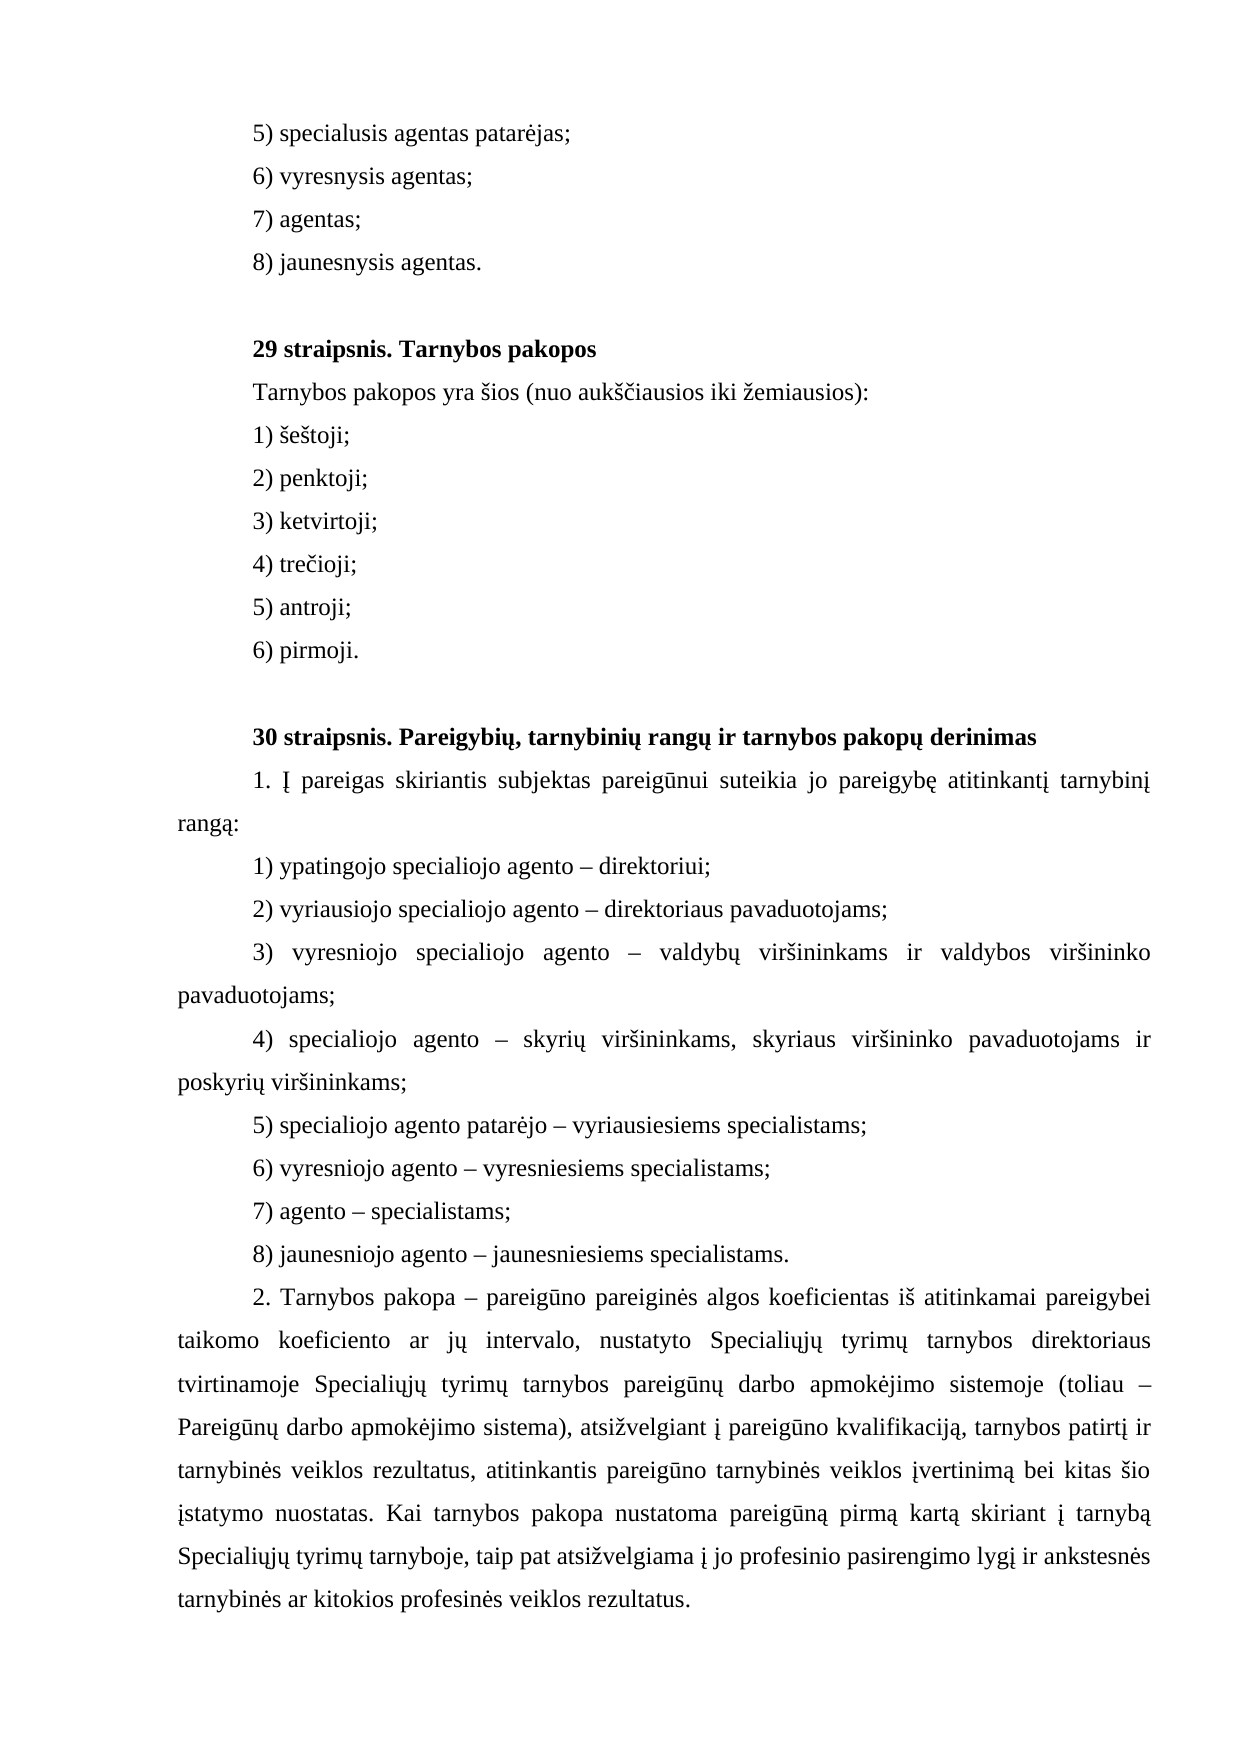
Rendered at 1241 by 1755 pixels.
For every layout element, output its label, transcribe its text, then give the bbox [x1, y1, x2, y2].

text 5) specialiojo agento patarėjo – vyriausiesiems specialistams; [177, 1110, 1152, 1139]
text 2) penktoji; [177, 463, 1152, 492]
text 6) pirmoji. [177, 636, 1152, 664]
text 3) vyresniojo specialiojo agento – valdybų viršininkams ir valdybos viršininko pavaduotojams; [177, 937, 1152, 1009]
text 7) agentas; [177, 204, 1152, 233]
text 30 straipsnis. Pareigybių, tarnybinių rangų ir tarnybos pakopų derinimas [177, 722, 1152, 751]
text Tarnybos pakopos yra šios (nuo aukščiausios iki žemiausios): [177, 377, 1152, 406]
text 8) jaunesniojo agento – jaunesniesiems specialistams. [177, 1239, 1152, 1268]
text 1. Į pareigas skiriantis subjektas pareigūnui suteikia jo pareigybę atitinkantį tarnybinį rangą: [177, 765, 1152, 837]
text 3) ketvirtoji; [177, 506, 1152, 535]
text 2. Tarnybos pakopa – pareigūno pareiginės algos koeficientas iš atitinkamai pareigybei taikomo koeficiento ar jų intervalo, nustatyto Specialiųjų tyrimų tarnybos direktoriaus tvirtinamoje Specialiųjų tyrimų tarnybos pareigūnų darbo apmokėjimo sistemoje (toliau – Pareigūnų darbo apmokėjimo sistema), atsižvelgiant į pareigūno kvalifikaciją, tarnybos patirtį ir tarnybinės veiklos rezultatus, atitinkantis pareigūno tarnybinės veiklos įvertinimą bei kitas šio įstatymo nuostatas. Kai tarnybos pakopa nustatoma pareigūną pirmą kartą skiriant į tarnybą Specialiųjų tyrimų tarnyboje, taip pat atsižvelgiama į jo profesinio pasirengimo lygį ir ankstesnės tarnybinės ar kitokios profesinės veiklos rezultatus. [177, 1282, 1152, 1613]
text 4) specialiojo agento – skyrių viršininkams, skyriaus viršininko pavaduotojams ir poskyrių viršininkams; [177, 1024, 1152, 1096]
text 1) šeštoji; [177, 420, 1152, 449]
text 6) vyresniojo agento – vyresniesiems specialistams; [177, 1153, 1152, 1182]
text 7) agento – specialistams; [177, 1196, 1152, 1225]
text 8) jaunesnysis agentas. [177, 247, 1152, 276]
text 4) trečioji; [177, 549, 1152, 578]
text 1) ypatingojo specialiojo agento – direktoriui; [177, 851, 1152, 880]
text 5) antroji; [177, 592, 1152, 621]
text 29 straipsnis. Tarnybos pakopos [177, 334, 1152, 362]
text 2) vyriausiojo specialiojo agento – direktoriaus pavaduotojams; [177, 894, 1152, 923]
text 5) specialusis agentas patarėjas; [177, 118, 1152, 147]
text 6) vyresnysis agentas; [177, 161, 1152, 190]
